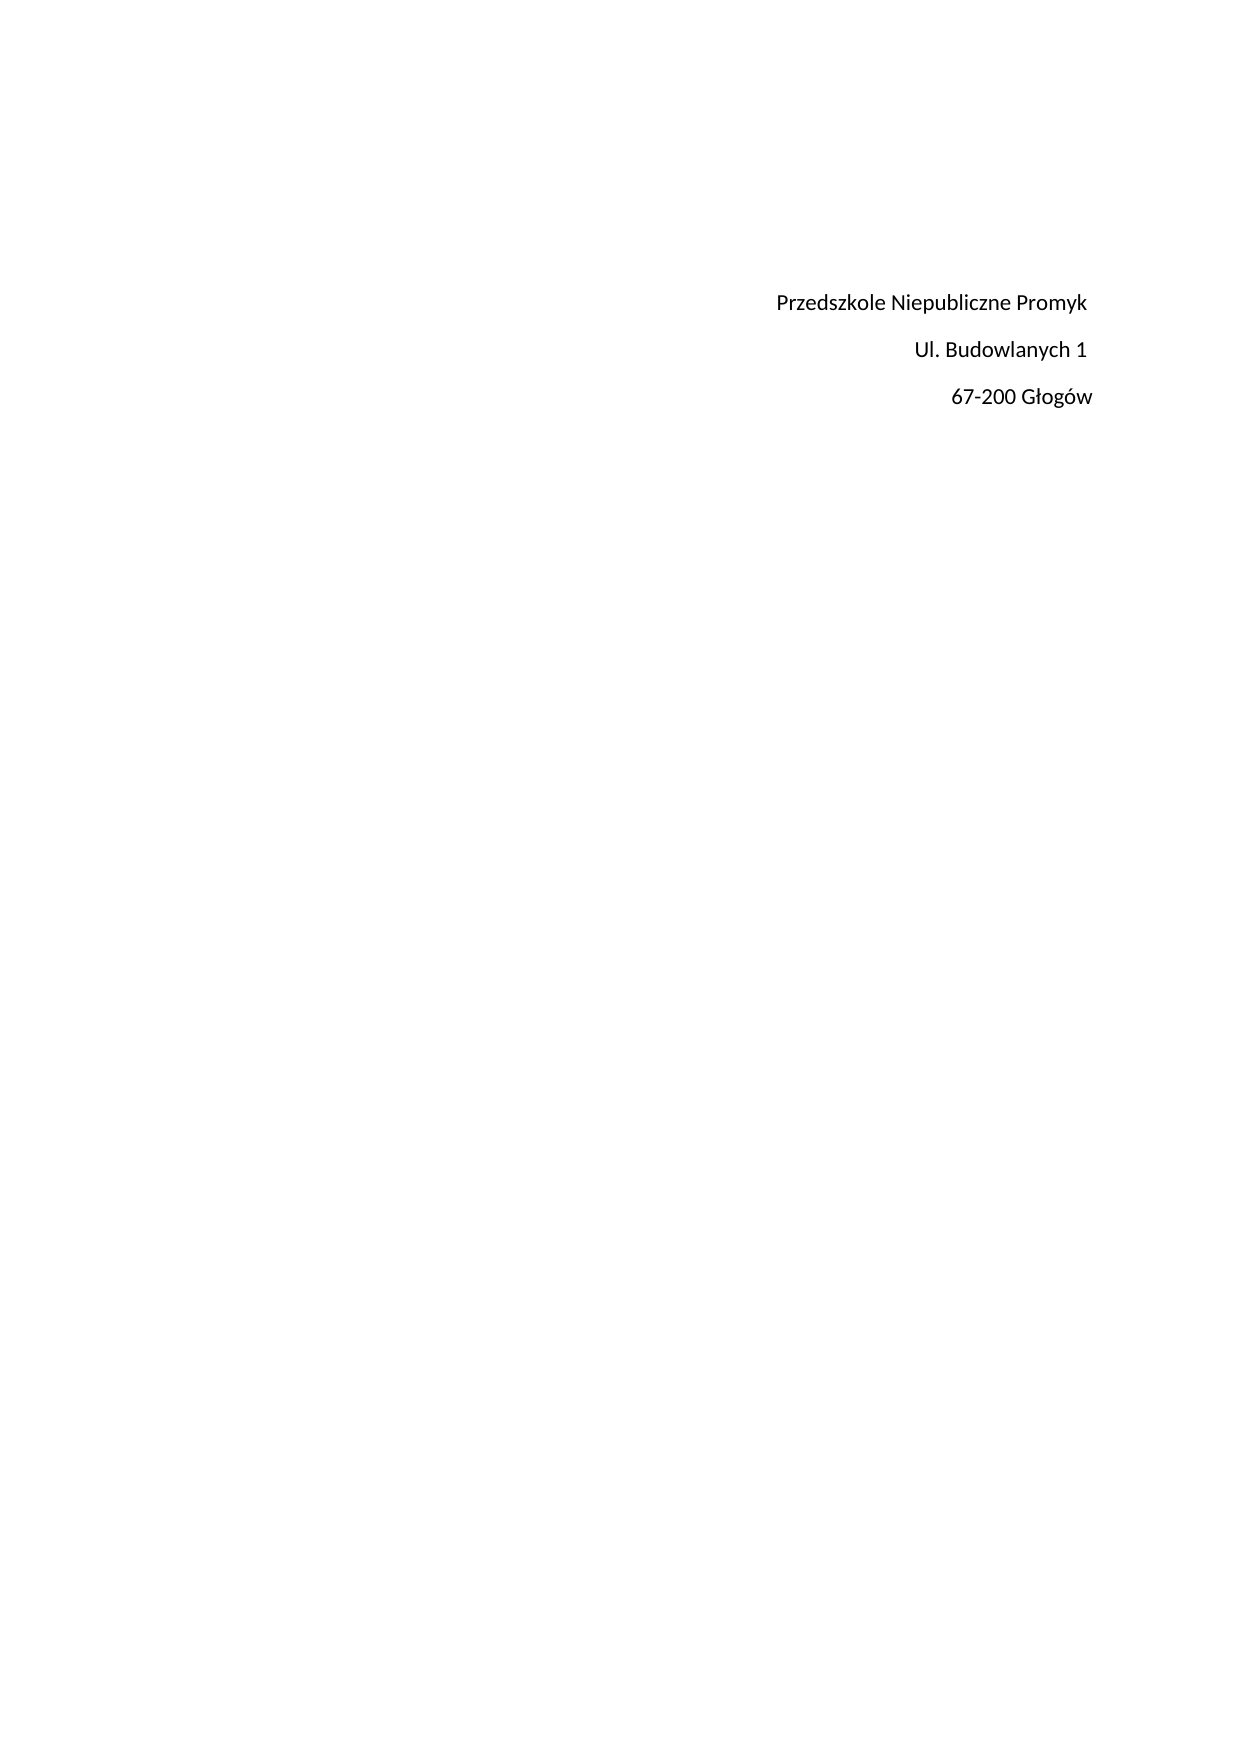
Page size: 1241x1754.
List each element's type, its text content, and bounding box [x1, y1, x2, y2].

text 67-200 Głogów [148, 382, 1093, 410]
text Przedszkole Niepubliczne Promyk [148, 288, 1093, 316]
text Ul. Budowlanych 1 [148, 335, 1093, 363]
